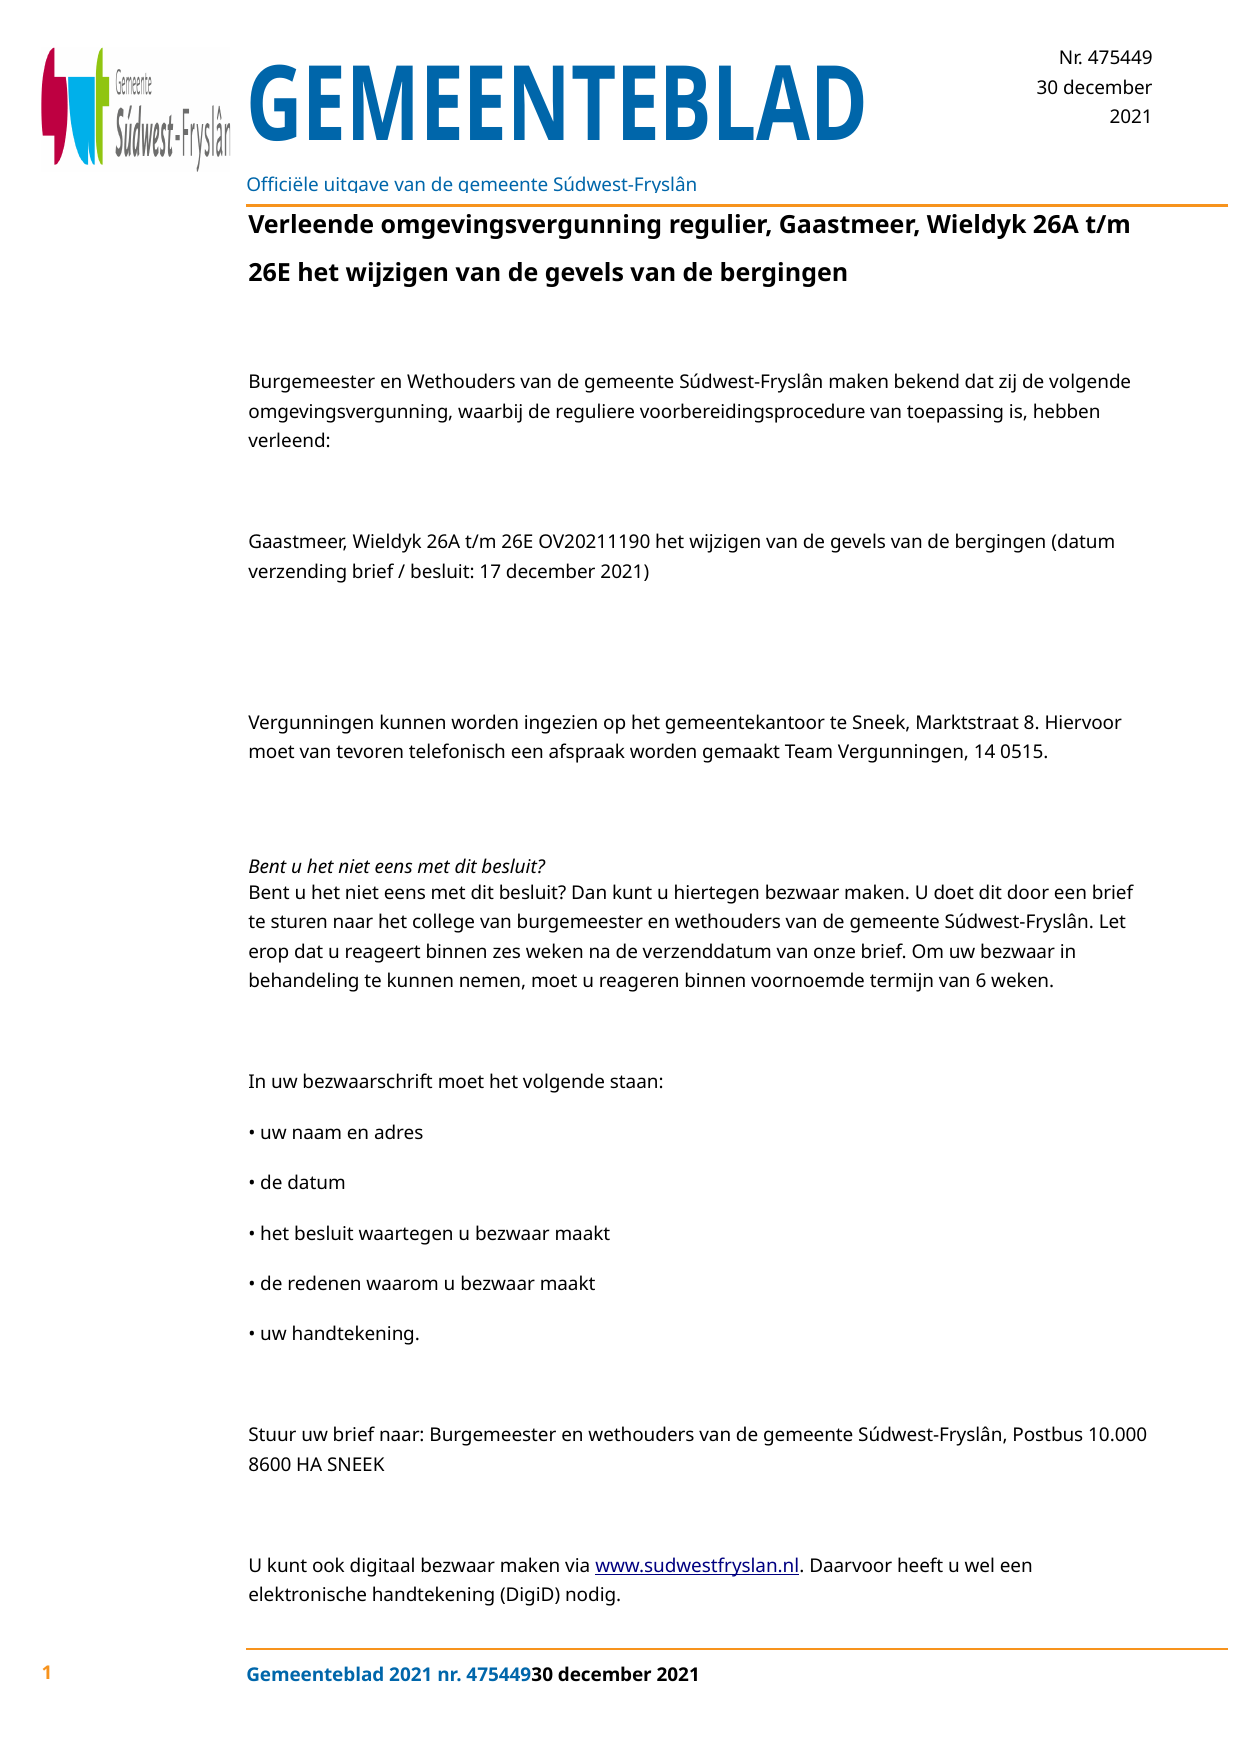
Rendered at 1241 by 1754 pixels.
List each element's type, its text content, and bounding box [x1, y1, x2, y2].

text Stuur uw brief naar: Burgemeester en wethouders van de gemeente Súdwest-Fryslân, Postbus 10.000 8600 HA SNEEK [248, 1421, 1152, 1477]
text • uw handtekening. [248, 1321, 1152, 1346]
text Burgemeester en Wethouders van de gemeente Súdwest-Fryslân maken bekend dat zij de volgende omgevingsvergunning, waarbij de reguliere voorbereidingsprocedure van toepassing is, hebben verleend: [248, 368, 1152, 453]
text • de datum [248, 1169, 1152, 1195]
text • uw naam en adres [248, 1119, 1152, 1144]
picture [41, 47, 231, 172]
text • de redenen waarom u bezwaar maakt [248, 1270, 1152, 1296]
text Verleende omgevingsvergunning regulier, Gaastmeer, Wieldyk 26A t/m 26E het wijzigen van de gevels van de bergingen [248, 207, 1152, 288]
text U kunt ook digitaal bezwaar maken via www.sudwestfryslan.nl. Daarvoor heeft u wel een elektronische handtekening (DigiD) nodig. [248, 1552, 1152, 1607]
text Vergunningen kunnen worden ingezien op het gemeentekantoor te Sneek, Marktstraat 8. Hiervoor moet van tevoren telefonisch een afspraak worden gemaakt Team Vergunningen, 14 0515. [248, 709, 1152, 764]
text In uw bezwaarschrift moet het volgende staan: [248, 1068, 1152, 1094]
text Bent u het niet eens met dit besluit? Dan kunt u hiertegen bezwaar maken. U doet dit door een brief te sturen naar het college van burgemeester en wethouders van de gemeente Súdwest-Fryslân. Let erop dat u reageert binnen zes weken na de verzenddatum van onze brief. Om uw bezwaar in behandeling te kunnen nemen, moet u reageren binnen voornoemde termijn van 6 weken. [248, 879, 1152, 993]
text Gaastmeer, Wieldyk 26A t/m 26E OV20211190 het wijzigen van de gevels van de bergingen (datum verzending brief / besluit: 17 december 2021) [248, 528, 1152, 584]
text Bent u het niet eens met dit besluit? [248, 853, 1152, 879]
text • het besluit waartegen u bezwaar maakt [248, 1220, 1152, 1245]
